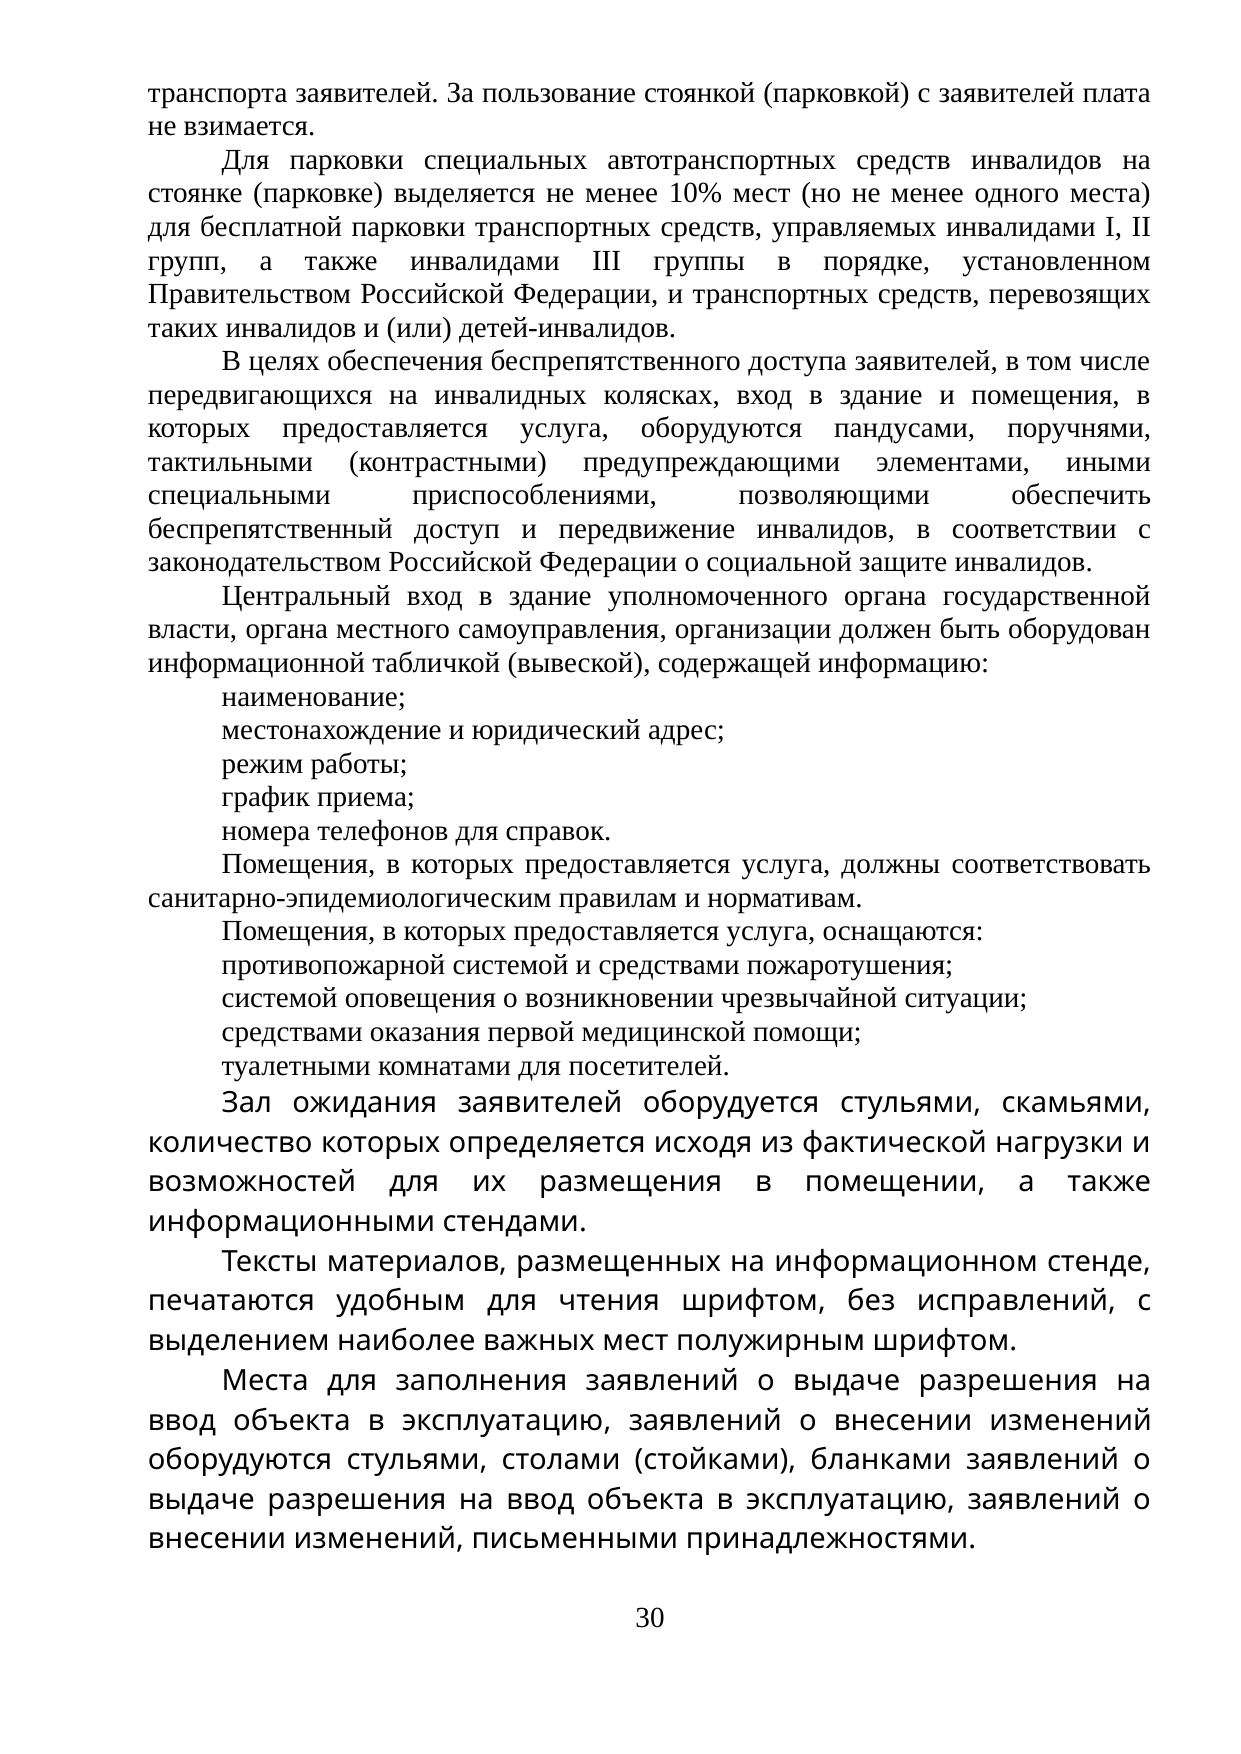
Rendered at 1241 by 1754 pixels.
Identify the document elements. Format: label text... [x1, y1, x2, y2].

text противопожарной системой и средствами пожаротушения; [148, 947, 1152, 981]
text Помещения, в которых предоставляется услуга, должны соответствовать санитарно-эпидемиологическим правилам и нормативам. [148, 846, 1152, 913]
text Тексты материалов, размещенных на информационном стенде, печатаются удобным для чтения шрифтом, без исправлений, с выделением наиболее важных мест полужирным шрифтом. [148, 1240, 1152, 1359]
text наименование; [148, 679, 1152, 712]
text транспорта заявителей. За пользование стоянкой (парковкой) с заявителей плата не взимается. [148, 75, 1152, 142]
text Зал ожидания заявителей оборудуется стульями, скамьями, количество которых определяется исходя из фактической нагрузки и возможностей для их размещения в помещении, а также информационными стендами. [148, 1081, 1152, 1240]
text график приема; [148, 779, 1152, 813]
text В целях обеспечения беспрепятственного доступа заявителей, в том числе передвигающихся на инвалидных колясках, вход в здание и помещения, в которых предоставляется услуга, оборудуются пандусами, поручнями, тактильными (контрастными) предупреждающими элементами, иными специальными приспособлениями, позволяющими обеспечить беспрепятственный доступ и передвижение инвалидов, в соответствии с законодательством Российской Федерации о социальной защите инвалидов. [148, 343, 1152, 578]
text туалетными комнатами для посетителей. [148, 1048, 1152, 1081]
text системой оповещения о возникновении чрезвычайной ситуации; [148, 981, 1152, 1014]
text Для парковки специальных автотранспортных средств инвалидов на стоянке (парковке) выделяется не менее 10% мест (но не менее одного места) для бесплатной парковки транспортных средств, управляемых инвалидами I, II групп, а также инвалидами III группы в порядке, установленном Правительством Российской Федерации, и транспортных средств, перевозящих таких инвалидов и (или) детей-инвалидов. [148, 142, 1152, 343]
text Центральный вход в здание уполномоченного органа государственной власти, органа местного самоуправления, организации должен быть оборудован информационной табличкой (вывеской), содержащей информацию: [148, 578, 1152, 679]
text режим работы; [148, 746, 1152, 779]
text Места для заполнения заявлений о выдаче разрешения на ввод объекта в эксплуатацию, заявлений о внесении изменений оборудуются стульями, столами (стойками), бланками заявлений о выдаче разрешения на ввод объекта в эксплуатацию, заявлений о внесении изменений, письменными принадлежностями. [148, 1359, 1152, 1557]
text местонахождение и юридический адрес; [148, 712, 1152, 746]
text Помещения, в которых предоставляется услуга, оснащаются: [148, 913, 1152, 947]
text номера телефонов для справок. [148, 813, 1152, 846]
text средствами оказания первой медицинской помощи; [148, 1014, 1152, 1048]
